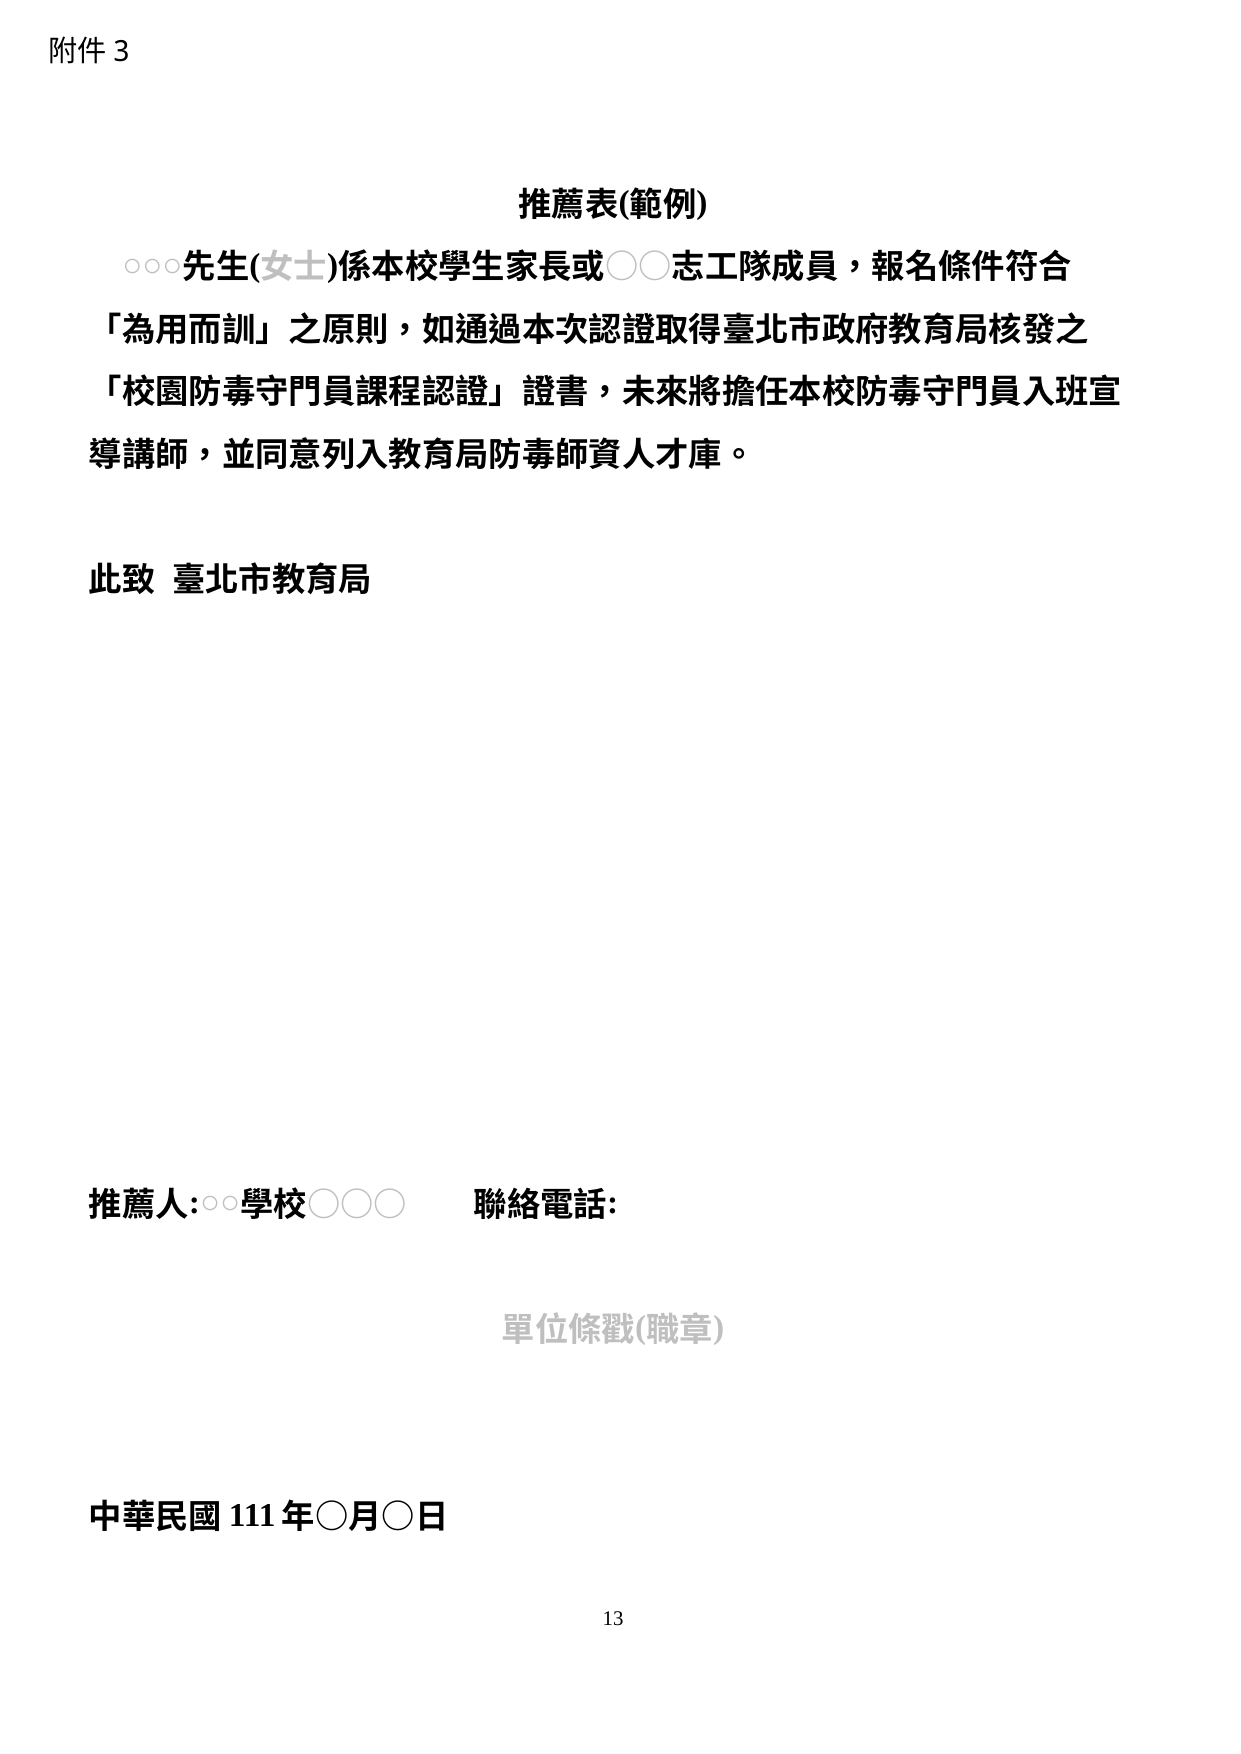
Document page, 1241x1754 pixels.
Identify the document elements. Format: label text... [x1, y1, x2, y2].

text 中華民國111年○月○日 [89, 1472, 1137, 1535]
text [33, 20, 148, 73]
text 此致 臺北市教育局 [89, 535, 1137, 597]
text 推薦表(範例) [89, 160, 1137, 222]
text 附件3 [48, 27, 133, 65]
text 單位條戳(職章) [89, 1285, 1137, 1347]
text ○○○先生(女士)係本校學生家長或○○志工隊成員，報名條件符合「為用而訓」之原則，如通過本次認證取得臺北市政府教育局核發之「校園防毒守門員課程認證」證書，未來將擔任本校防毒守門員入班宣導講師，並同意列入教育局防毒師資人才庫。 [89, 222, 1137, 472]
text 推薦人:○○學校○○○ 聯絡電話: [89, 1160, 1137, 1222]
